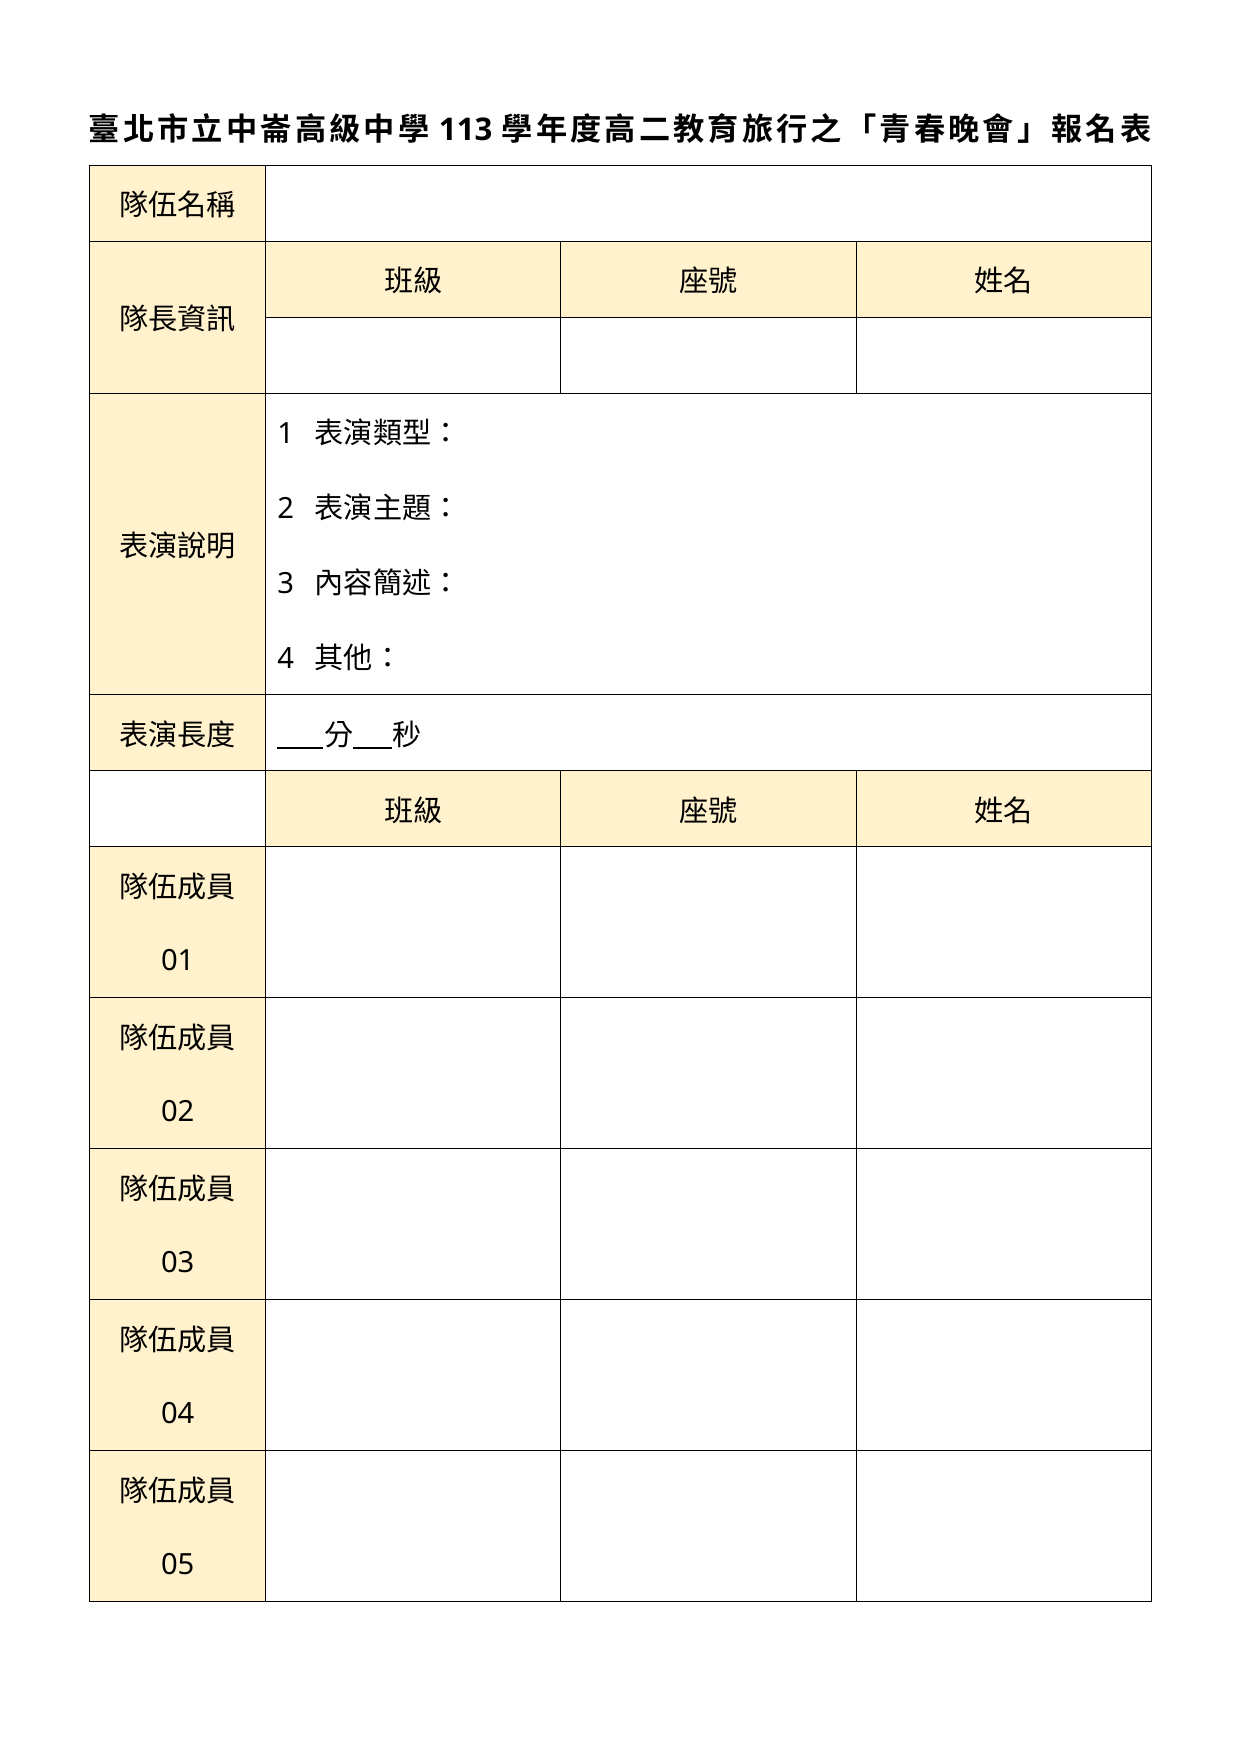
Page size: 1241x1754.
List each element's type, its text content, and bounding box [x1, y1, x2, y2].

table_cell [561, 318, 856, 393]
table_cell [90, 771, 265, 846]
table_cell 隊伍成員01 [90, 847, 265, 997]
table_cell 分 秒 [266, 695, 1151, 770]
table_cell 姓名 [857, 771, 1151, 846]
table_cell [561, 1451, 856, 1601]
text 臺北市立中崙高級中學113學年度高二教育旅行之「青春晚會」報名表 [89, 89, 1152, 164]
table_cell [857, 998, 1151, 1148]
table_cell [857, 318, 1151, 393]
table_cell [561, 1300, 856, 1450]
table_cell 表演類型： 表演主題： 內容簡述： 其他： [266, 394, 1151, 694]
table_cell [266, 1451, 560, 1601]
table_cell 表演說明 [90, 394, 265, 694]
table_cell [266, 1149, 560, 1299]
table_header 隊伍名稱 [90, 166, 265, 241]
table_cell 表演長度 [90, 695, 265, 770]
table_cell [561, 998, 856, 1148]
table_cell [266, 318, 560, 393]
table_cell 隊伍成員03 [90, 1149, 265, 1299]
table_cell [561, 1149, 856, 1299]
table_cell 班級 [266, 771, 560, 846]
table_cell [266, 847, 560, 997]
table_cell 隊伍成員02 [90, 998, 265, 1148]
table_cell 隊伍成員05 [90, 1451, 265, 1601]
table_cell [266, 998, 560, 1148]
table_cell 姓名 [857, 242, 1151, 317]
table_cell [266, 1300, 560, 1450]
table_cell [857, 1451, 1151, 1601]
table_cell 隊伍成員04 [90, 1300, 265, 1450]
table_cell 座號 [561, 771, 856, 846]
table_cell 班級 [266, 242, 560, 317]
table_cell [857, 847, 1151, 997]
table_cell [857, 1149, 1151, 1299]
table_cell [561, 847, 856, 997]
table_cell 隊長資訊 [90, 242, 265, 393]
table_header [266, 166, 1151, 241]
table_cell 座號 [561, 242, 856, 317]
table_cell [857, 1300, 1151, 1450]
